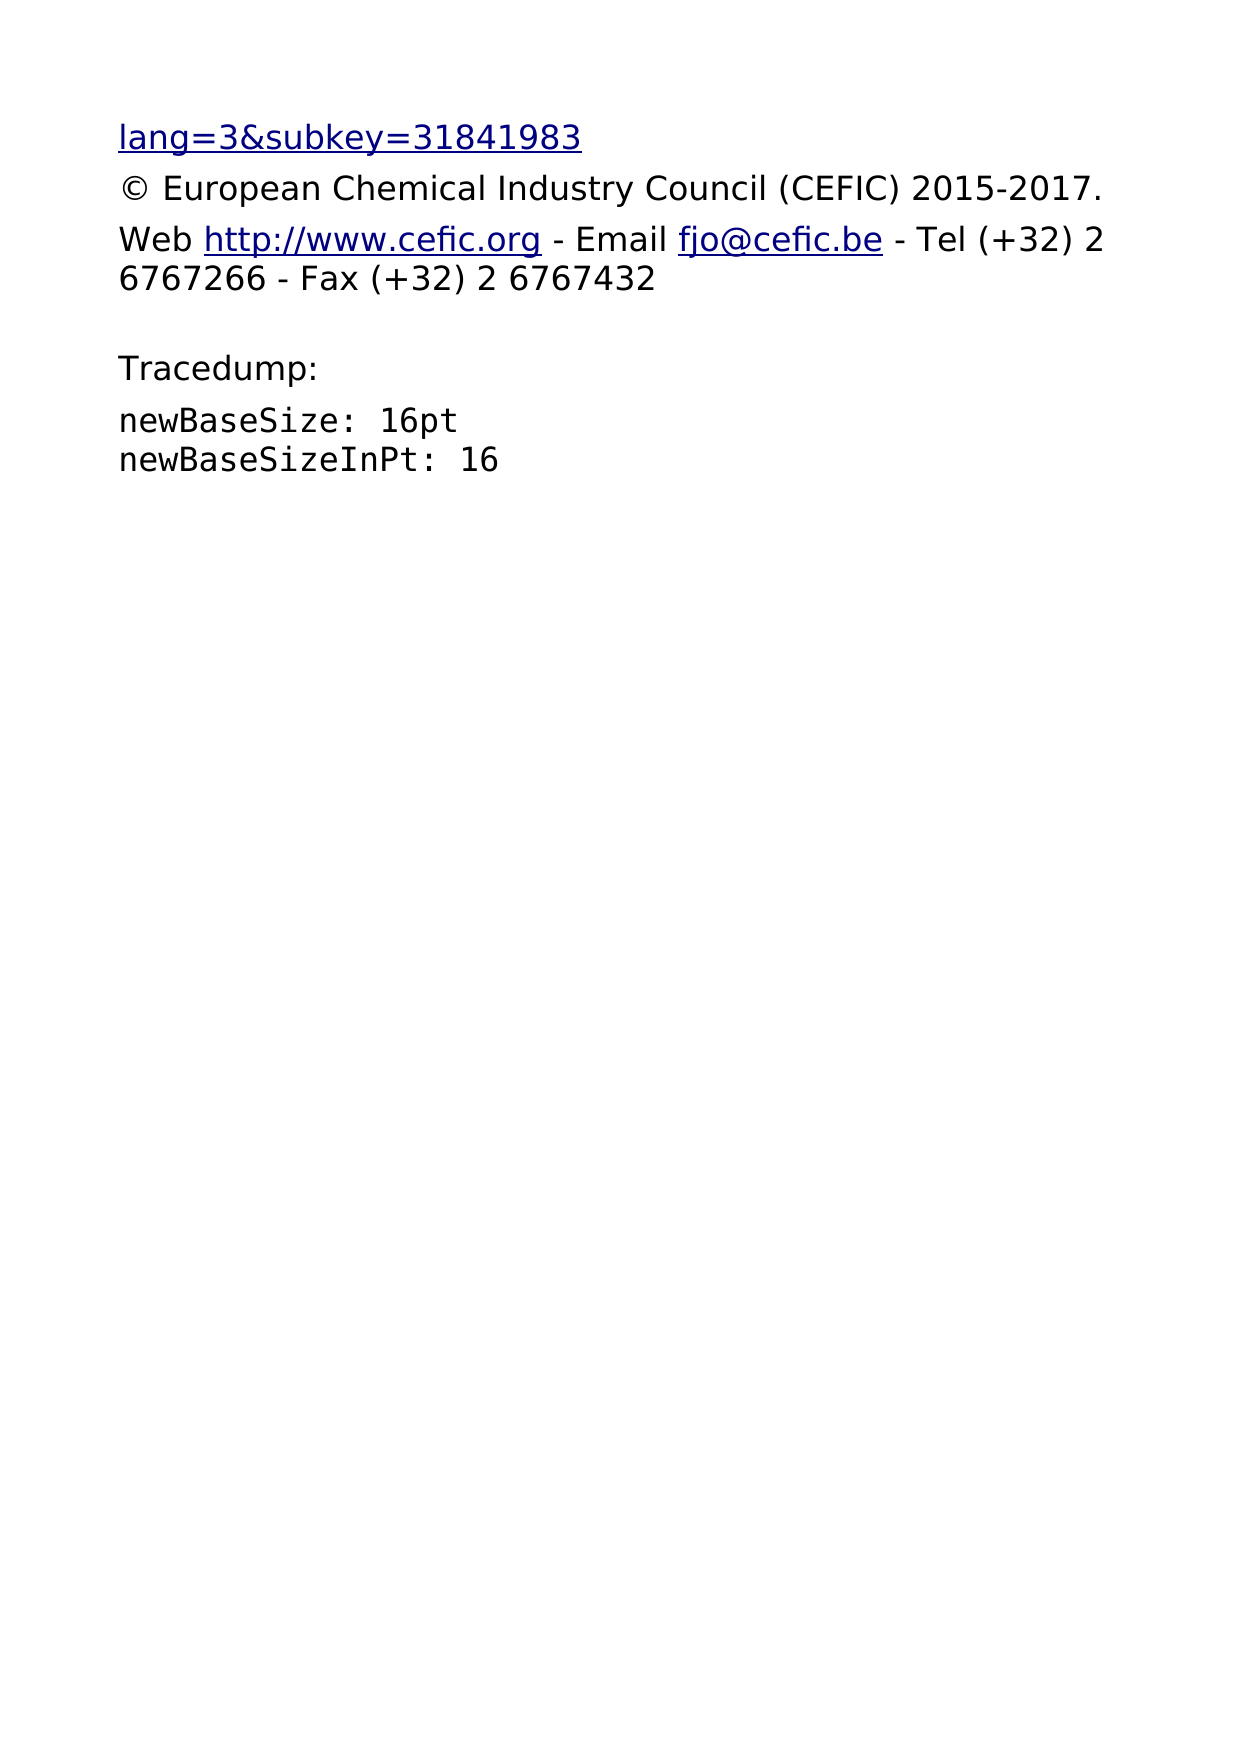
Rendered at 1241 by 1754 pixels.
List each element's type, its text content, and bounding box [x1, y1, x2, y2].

text lang=3&subkey=31841983 [118, 118, 1122, 157]
text © European Chemical Industry Council (CEFIC) 2015-2017. [118, 169, 1122, 208]
text newBaseSize: 16pt newBaseSizeInPt: 16 [118, 401, 1122, 479]
text Tracedump: [118, 311, 1122, 389]
text Web http://www.cefic.org - Email fjo@cefic.be - Tel (+32) 2 6767266 - Fax (+32) 2 6767432 [118, 221, 1122, 298]
